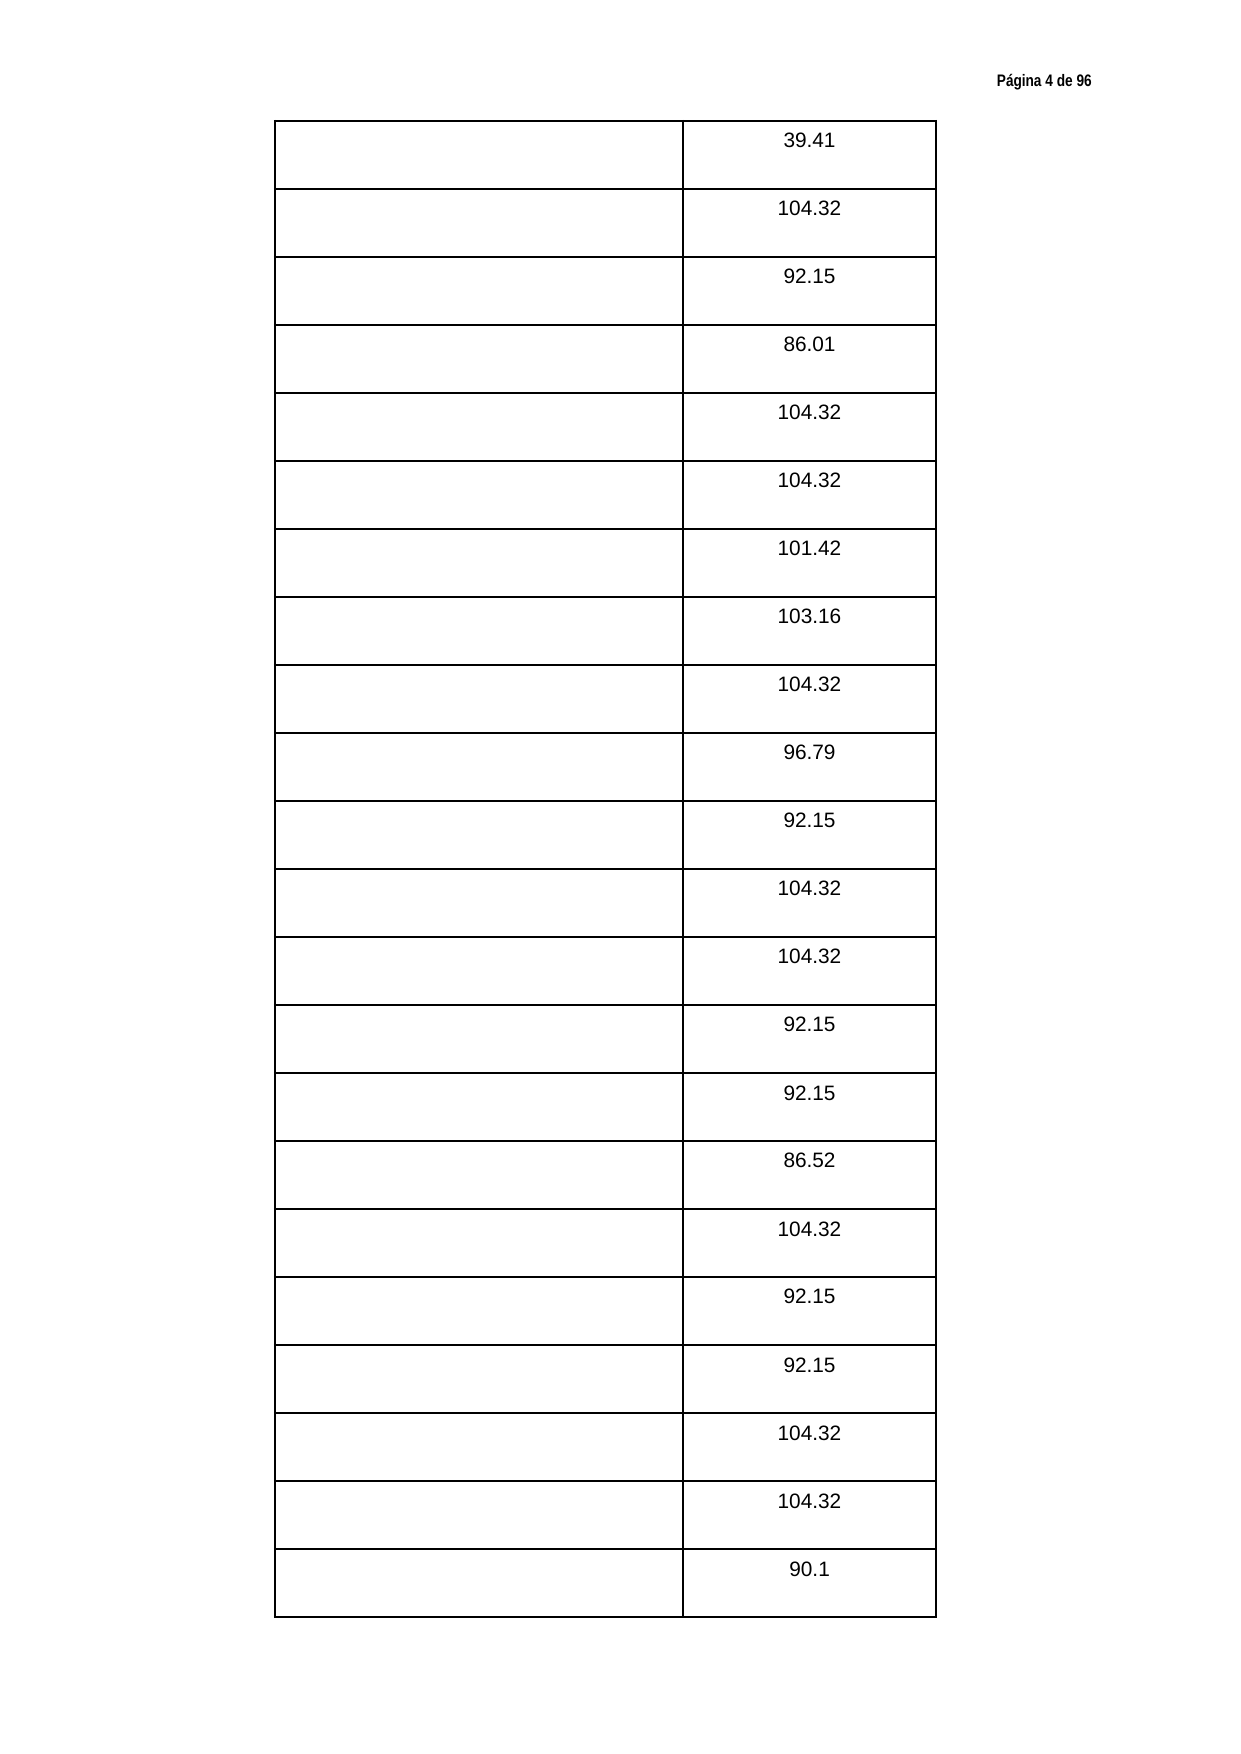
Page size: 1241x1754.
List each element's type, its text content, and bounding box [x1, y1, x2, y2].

table_cell [276, 1550, 682, 1616]
table_cell 92,15 [684, 1278, 935, 1344]
table_cell 92,15 [684, 1006, 935, 1072]
table_cell [276, 190, 682, 256]
table_cell 92,15 [684, 802, 935, 868]
table_cell 86,52 [684, 1142, 935, 1208]
table_cell [276, 1074, 682, 1140]
table_cell [276, 326, 682, 392]
table_cell [276, 394, 682, 460]
table_cell [276, 122, 682, 188]
table_cell 104,32 [684, 1210, 935, 1276]
table_cell 101,42 [684, 530, 935, 596]
table_cell [276, 666, 682, 732]
table_cell 86,01 [684, 326, 935, 392]
table_cell [276, 802, 682, 868]
table_cell 104,32 [684, 394, 935, 460]
table_cell [276, 598, 682, 664]
table_cell 96,79 [684, 734, 935, 800]
table_cell [276, 530, 682, 596]
table_cell 103,16 [684, 598, 935, 664]
table_cell [276, 1210, 682, 1276]
table_cell 104,32 [684, 870, 935, 936]
table_cell 104,32 [684, 1414, 935, 1480]
table_cell [276, 258, 682, 324]
table_cell [276, 1414, 682, 1480]
table_cell [276, 1278, 682, 1344]
table_cell 104,32 [684, 190, 935, 256]
table_cell [276, 1142, 682, 1208]
table_cell [276, 870, 682, 936]
table_cell [276, 938, 682, 1004]
table_cell [276, 734, 682, 800]
table_cell 92,15 [684, 1346, 935, 1412]
table_cell [276, 1006, 682, 1072]
table_cell 92,15 [684, 258, 935, 324]
table_cell 92,15 [684, 1074, 935, 1140]
table_cell 39,41 [684, 122, 935, 188]
table_cell 104,32 [684, 462, 935, 528]
table_cell [276, 462, 682, 528]
table_cell 104,32 [684, 938, 935, 1004]
table_cell 104,32 [684, 1482, 935, 1548]
table_cell [276, 1346, 682, 1412]
table_cell [276, 1482, 682, 1548]
table_cell 90,1 [684, 1550, 935, 1616]
table_cell 104,32 [684, 666, 935, 732]
